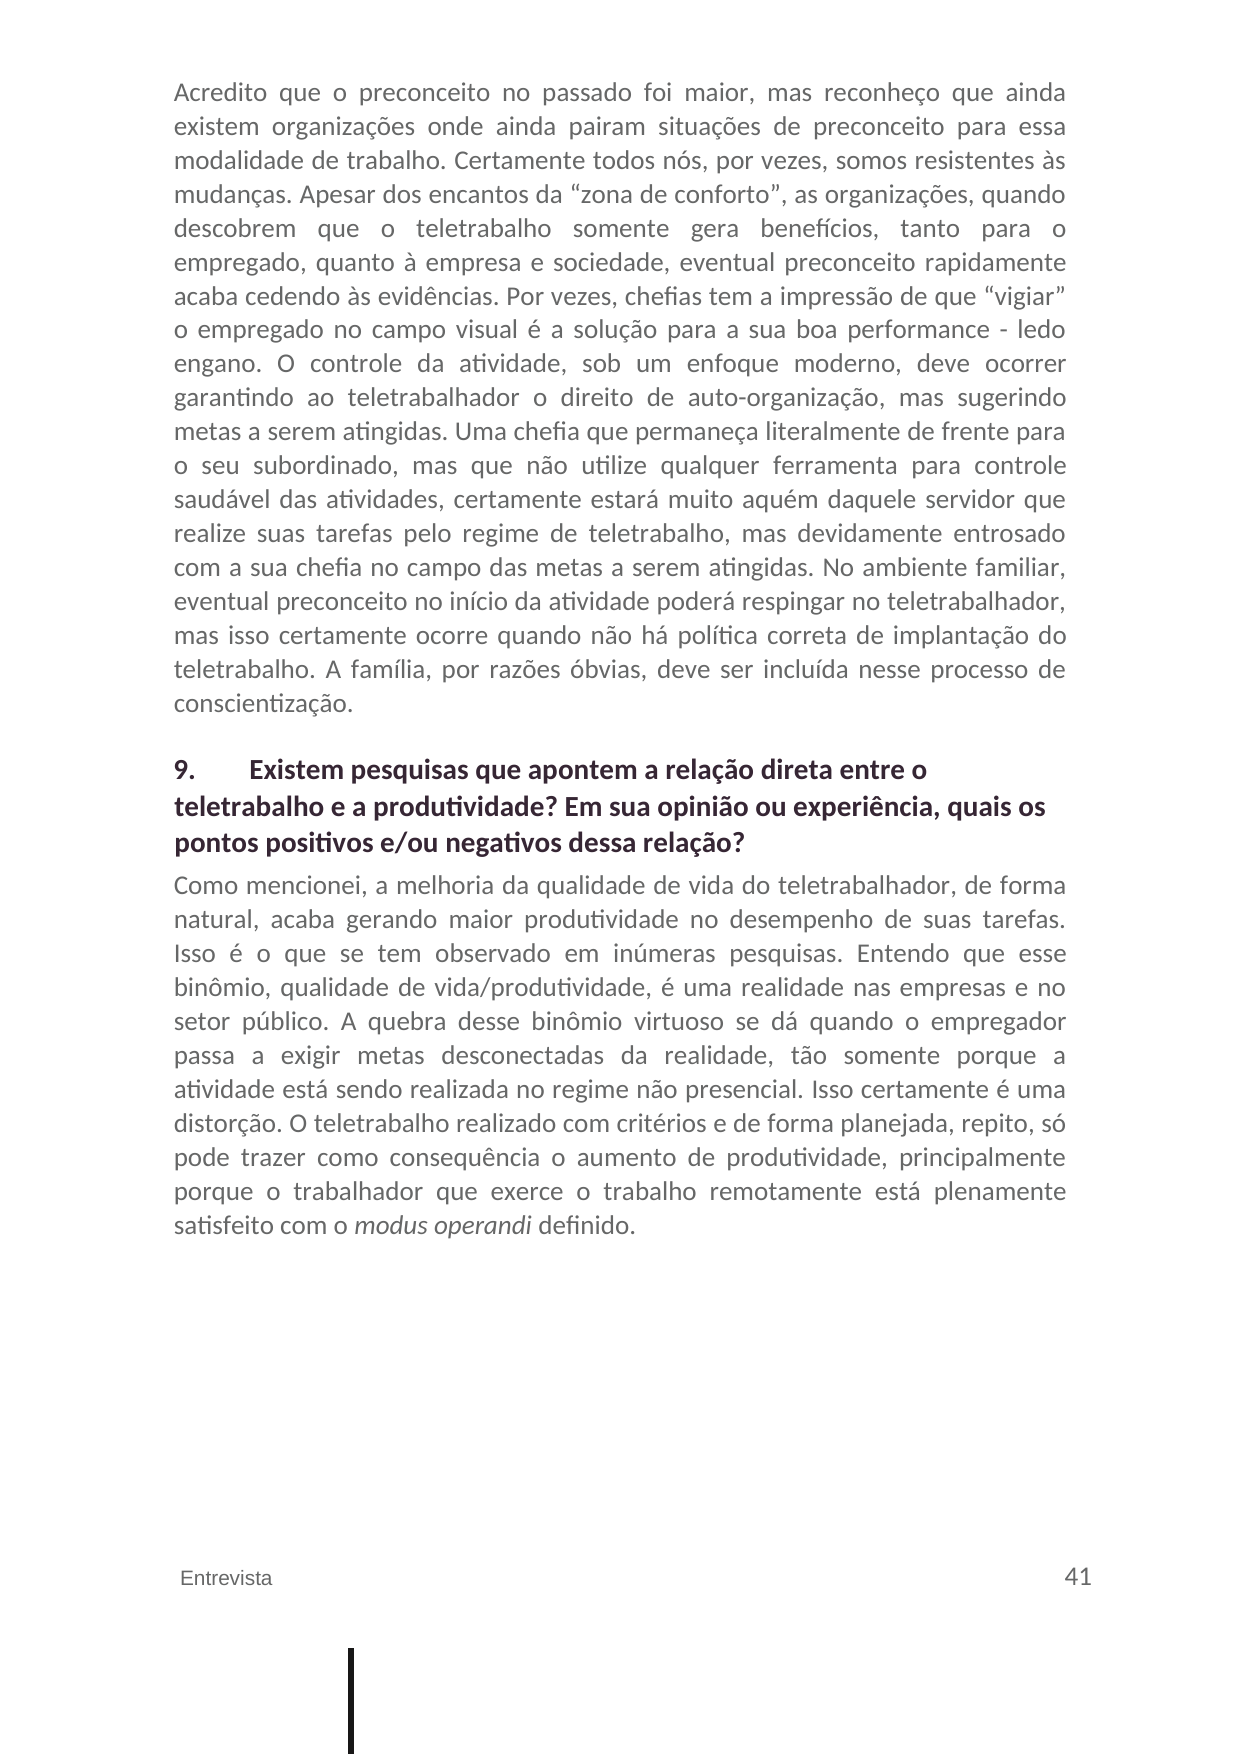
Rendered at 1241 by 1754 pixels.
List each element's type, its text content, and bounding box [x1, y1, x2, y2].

text Acredito que o preconceito no passado foi maior, mas reconheço que ainda existem organizações onde ainda pairam situações de preconceito para essa modalidade de trabalho. Certamente todos nós, por vezes, somos resistentes às mudanças. Apesar dos encantos da “zona de conforto”, as organizações, quando descobrem que o teletrabalho somente gera benefícios, tanto para o empregado, quanto à empresa e sociedade, eventual preconceito rapidamente acaba cedendo às evidências. Por vezes, chefias tem a impressão de que “vigiar” o empregado no campo visual é a solução para a sua boa performance - ledo engano. O controle da atividade, sob um enfoque moderno, deve ocorrer garantindo ao teletrabalhador o direito de auto-organização, mas sugerindo metas a serem atingidas. Uma chefia que permaneça literalmente de frente para o seu subordinado, mas que não utilize qualquer ferramenta para controle saudável das atividades, certamente estará muito aquém daquele servidor que realize suas tarefas pelo regime de teletrabalho, mas devidamente entrosado com a sua chefia no campo das metas a serem atingidas. No ambiente familiar, eventual preconceito no início da atividade poderá respingar no teletrabalhador, mas isso certamente ocorre quando não há política correta de implantação do teletrabalho. A família, por razões óbvias, deve ser incluída nesse processo de conscientização. [174, 75, 1068, 719]
list Existem pesquisas que apontem a relação direta entre o teletrabalho e a produtividade? Em sua opinião ou experiência, quais os pontos positivos e/ou negativos dessa relação? [173, 751, 1068, 860]
text Como mencionei, a melhoria da qualidade de vida do teletrabalhador, de forma natural, acaba gerando maior produtividade no desempenho de suas tarefas. Isso é o que se tem observado em inúmeras pesquisas. Entendo que esse binômio, qualidade de vida/produtividade, é uma realidade nas empresas e no setor público. A quebra desse binômio virtuoso se dá quando o empregador passa a exigir metas desconectadas da realidade, tão somente porque a atividade está sendo realizada no regime não presencial. Isso certamente é uma distorção. O teletrabalho realizado com critérios e de forma planejada, repito, só pode trazer como consequência o aumento de produtividade, principalmente porque o trabalhador que exerce o trabalho remotamente está plenamente satisfeito com o modus operandi definido. [173, 868, 1068, 1241]
